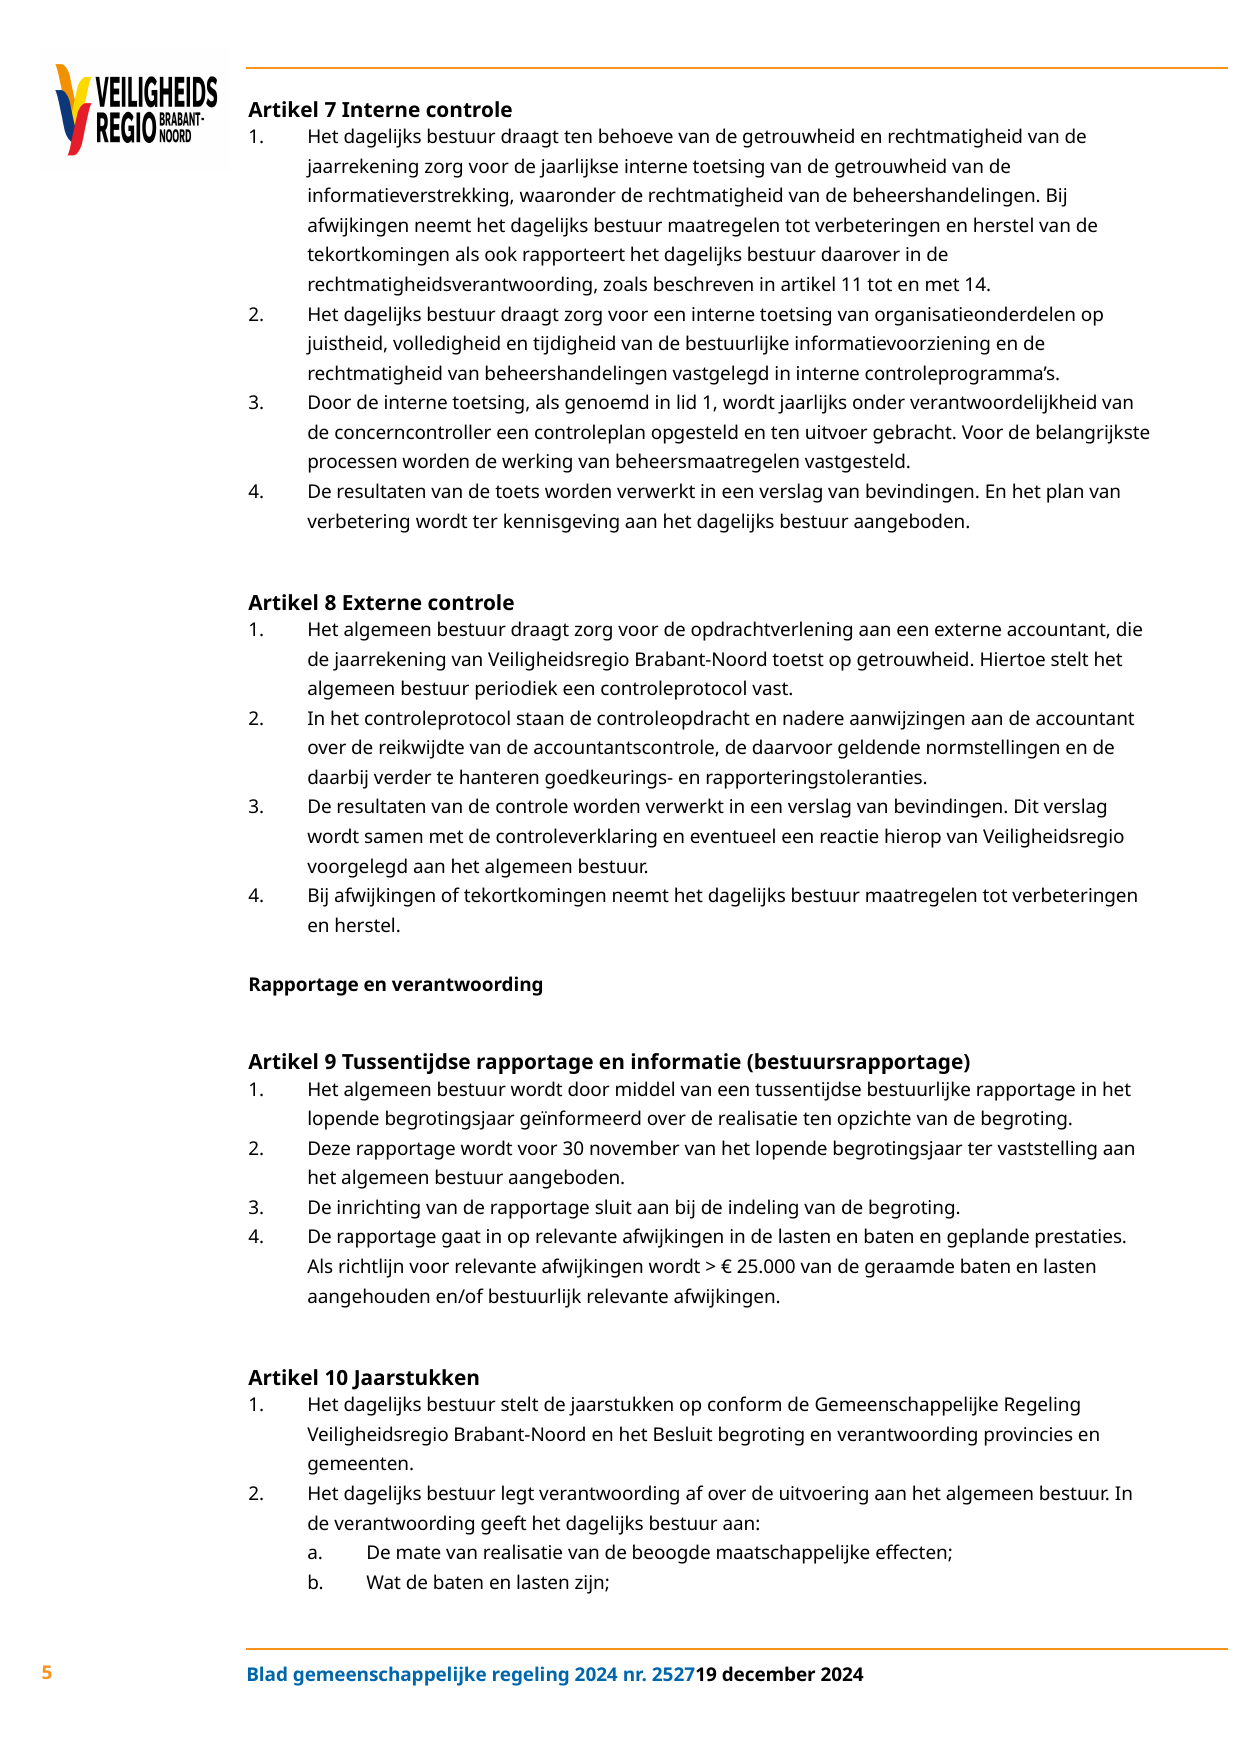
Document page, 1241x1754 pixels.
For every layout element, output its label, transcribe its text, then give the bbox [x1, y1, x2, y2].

text Artikel 10 Jaarstukken [248, 1363, 1152, 1391]
text Rapportage en verantwoording [248, 971, 1152, 997]
list Door de interne toetsing, als genoemd in lid 1, wordt jaarlijks onder verantwoordelijkheid van de concerncontroller een controleplan opgesteld en ten uitvoer gebracht. Voor de belangrijkste processen worden de werking van beheersmaatregelen vastgesteld. [248, 389, 1152, 474]
list De resultaten van de controle worden verwerkt in een verslag van bevindingen. Dit verslag wordt samen met de controleverklaring en eventueel een reactie hierop van Veiligheidsregio voorgelegd aan het algemeen bestuur. [248, 794, 1152, 879]
text Artikel 8 Externe controle [248, 588, 1152, 616]
list In het controleprotocol staan de controleopdracht en nadere aanwijzingen aan de accountant over de reikwijdte van de accountantscontrole, de daarvoor geldende normstellingen en de daarbij verder te hanteren goedkeurings- en rapporteringstoleranties. [248, 705, 1152, 790]
picture [41, 47, 231, 172]
list Het dagelijks bestuur draagt zorg voor een interne toetsing van organisatieonderdelen op juistheid, volledigheid en tijdigheid van de bestuurlijke informatievoorziening en de rechtmatigheid van beheershandelingen vastgelegd in interne controleprogramma’s. [248, 301, 1152, 386]
list Het dagelijks bestuur stelt de jaarstukken op conform de Gemeenschappelijke Regeling Veiligheidsregio Brabant-Noord en het Besluit begroting en verantwoording provincies en gemeenten. [248, 1391, 1152, 1476]
list Het dagelijks bestuur draagt ten behoeve van de getrouwheid en rechtmatigheid van de jaarrekening zorg voor de jaarlijkse interne toetsing van de getrouwheid van de informatieverstrekking, waaronder de rechtmatigheid van de beheershandelingen. Bij afwijkingen neemt het dagelijks bestuur maatregelen tot verbeteringen en herstel van de tekortkomingen als ook rapporteert het dagelijks bestuur daarover in de rechtmatigheidsverantwoording, zoals beschreven in artikel 11 tot en met 14. [248, 123, 1152, 297]
list De resultaten van de toets worden verwerkt in een verslag van bevindingen. En het plan van verbetering wordt ter kennisgeving aan het dagelijks bestuur aangeboden. [248, 478, 1152, 533]
list Het algemeen bestuur wordt door middel van een tussentijdse bestuurlijke rapportage in het lopende begrotingsjaar geïnformeerd over de realisatie ten opzichte van de begroting. [248, 1076, 1152, 1131]
list De inrichting van de rapportage sluit aan bij de indeling van de begroting. [248, 1194, 1152, 1220]
list Het dagelijks bestuur legt verantwoording af over de uitvoering aan het algemeen bestuur. In de verantwoording geeft het dagelijks bestuur aan: [248, 1480, 1152, 1535]
text Artikel 7 Interne controle [248, 95, 1152, 123]
list Het algemeen bestuur draagt zorg voor de opdrachtverlening aan een externe accountant, die de jaarrekening van Veiligheidsregio Brabant-Noord toetst op getrouwheid. Hiertoe stelt het algemeen bestuur periodiek een controleprotocol vast. [248, 616, 1152, 701]
list Deze rapportage wordt voor 30 november van het lopende begrotingsjaar ter vaststelling aan het algemeen bestuur aangeboden. [248, 1135, 1152, 1190]
list Bij afwijkingen of tekortkomingen neemt het dagelijks bestuur maatregelen tot verbeteringen en herstel. [248, 882, 1152, 938]
list De mate van realisatie van de beoogde maatschappelijke effecten; [307, 1539, 1152, 1565]
text Artikel 9 Tussentijdse rapportage en informatie (bestuursrapportage) [248, 1047, 1152, 1076]
list Wat de baten en lasten zijn; [307, 1569, 1152, 1594]
list De rapportage gaat in op relevante afwijkingen in de lasten en baten en geplande prestaties. Als richtlijn voor relevante afwijkingen wordt > € 25.000 van de geraamde baten en lasten aangehouden en/of bestuurlijk relevante afwijkingen. [248, 1224, 1152, 1309]
